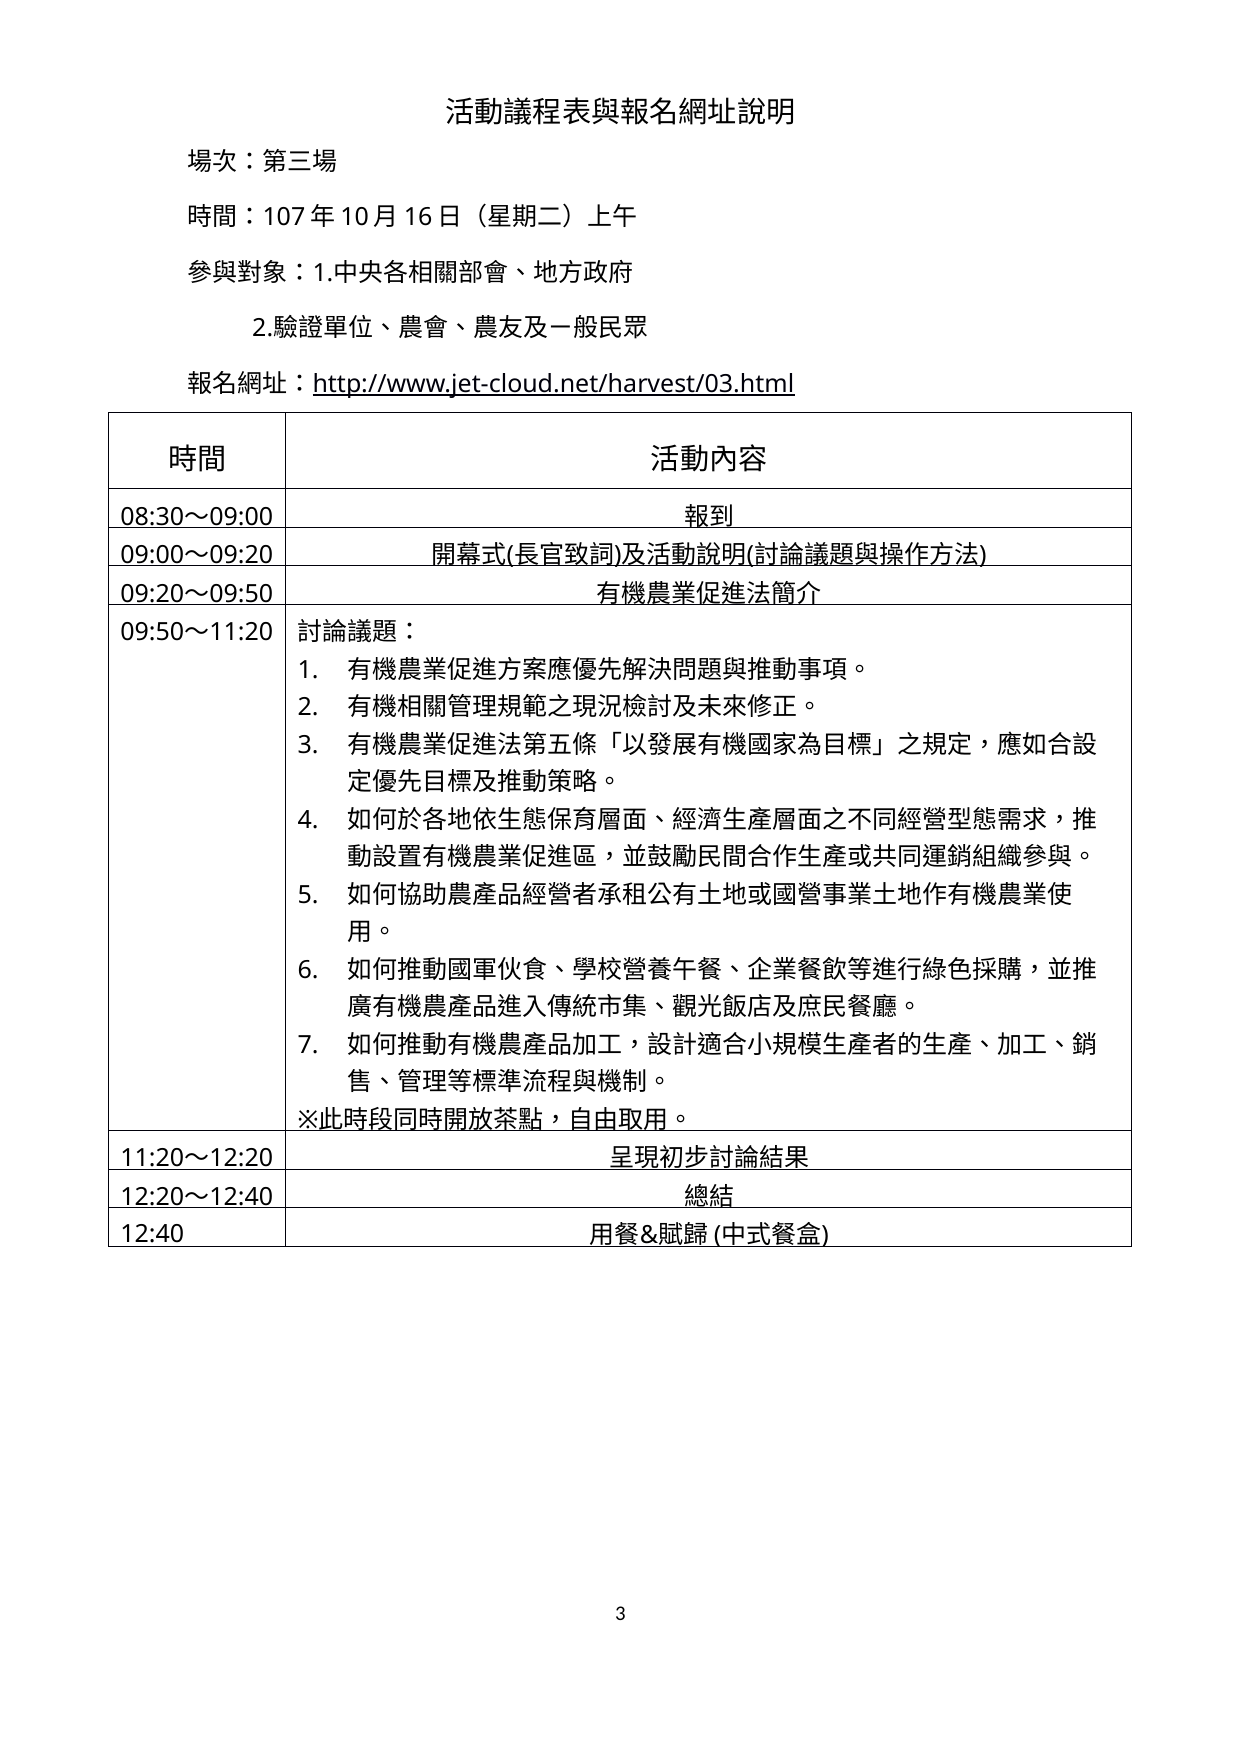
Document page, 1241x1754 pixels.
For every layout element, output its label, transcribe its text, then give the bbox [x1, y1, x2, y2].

table_header 時間 [109, 413, 285, 488]
table_cell 09:00～09:20 [109, 528, 285, 565]
text 參與對象：1.中央各相關部會、地方政府 [187, 245, 1053, 283]
table_header 活動內容 [286, 413, 1131, 488]
table_cell 11:20～12:20 [109, 1131, 285, 1168]
table_cell 開幕式(長官致詞)及活動說明(討論議題與操作方法) [286, 528, 1131, 565]
table_cell 用餐&賦歸 (中式餐盒) [286, 1208, 1131, 1246]
table_cell 12:20～12:40 [109, 1170, 285, 1207]
table_cell 09:20～09:50 [109, 566, 285, 604]
table_cell 有機農業促進法簡介 [286, 566, 1131, 604]
table_cell 呈現初步討論結果 [286, 1131, 1131, 1168]
table_cell 12:40 [109, 1208, 285, 1246]
text 2.驗證單位、農會、農友及ㄧ般民眾 [187, 301, 1053, 338]
table_cell 報到 [286, 489, 1131, 527]
text 場次：第三場 [187, 134, 1053, 172]
table_cell 總結 [286, 1170, 1131, 1207]
text 時間：107年10月16日（星期二）上午 [187, 190, 1053, 227]
table_cell 08:30～09:00 [109, 489, 285, 527]
table_cell 09:50～11:20 [109, 605, 285, 1130]
text 報名網址：http://www.jet-cloud.net/harvest/03.html [187, 357, 1053, 394]
table_cell 討論議題： 有機農業促進方案應優先解決問題與推動事項。 有機相關管理規範之現況檢討及未來修正。 有機農業促進法第五條「以發展有機國家為目標」之規定，應如合設定優先目標及推動策略。 如何於各地依生態保育層面、經濟生產層面之不同經營型態需求，推動設置有機農業促進區，並鼓勵民間合作生產或共同運銷組織參與。 如何協助農產品經營者承租公有土地或國營事業土地作有機農業使用。 如何推動國軍伙食、學校營養午餐、企業餐飲等進行綠色採購，並推廣有機農產品進入傳統市集、觀光飯店及庶民餐廳。 如何推動有機農產品加工，設計適合小規模生產者的生產、加工、銷售、管理等標準流程與機制。 ※此時段同時開放茶點，自由取用。 [286, 605, 1131, 1130]
